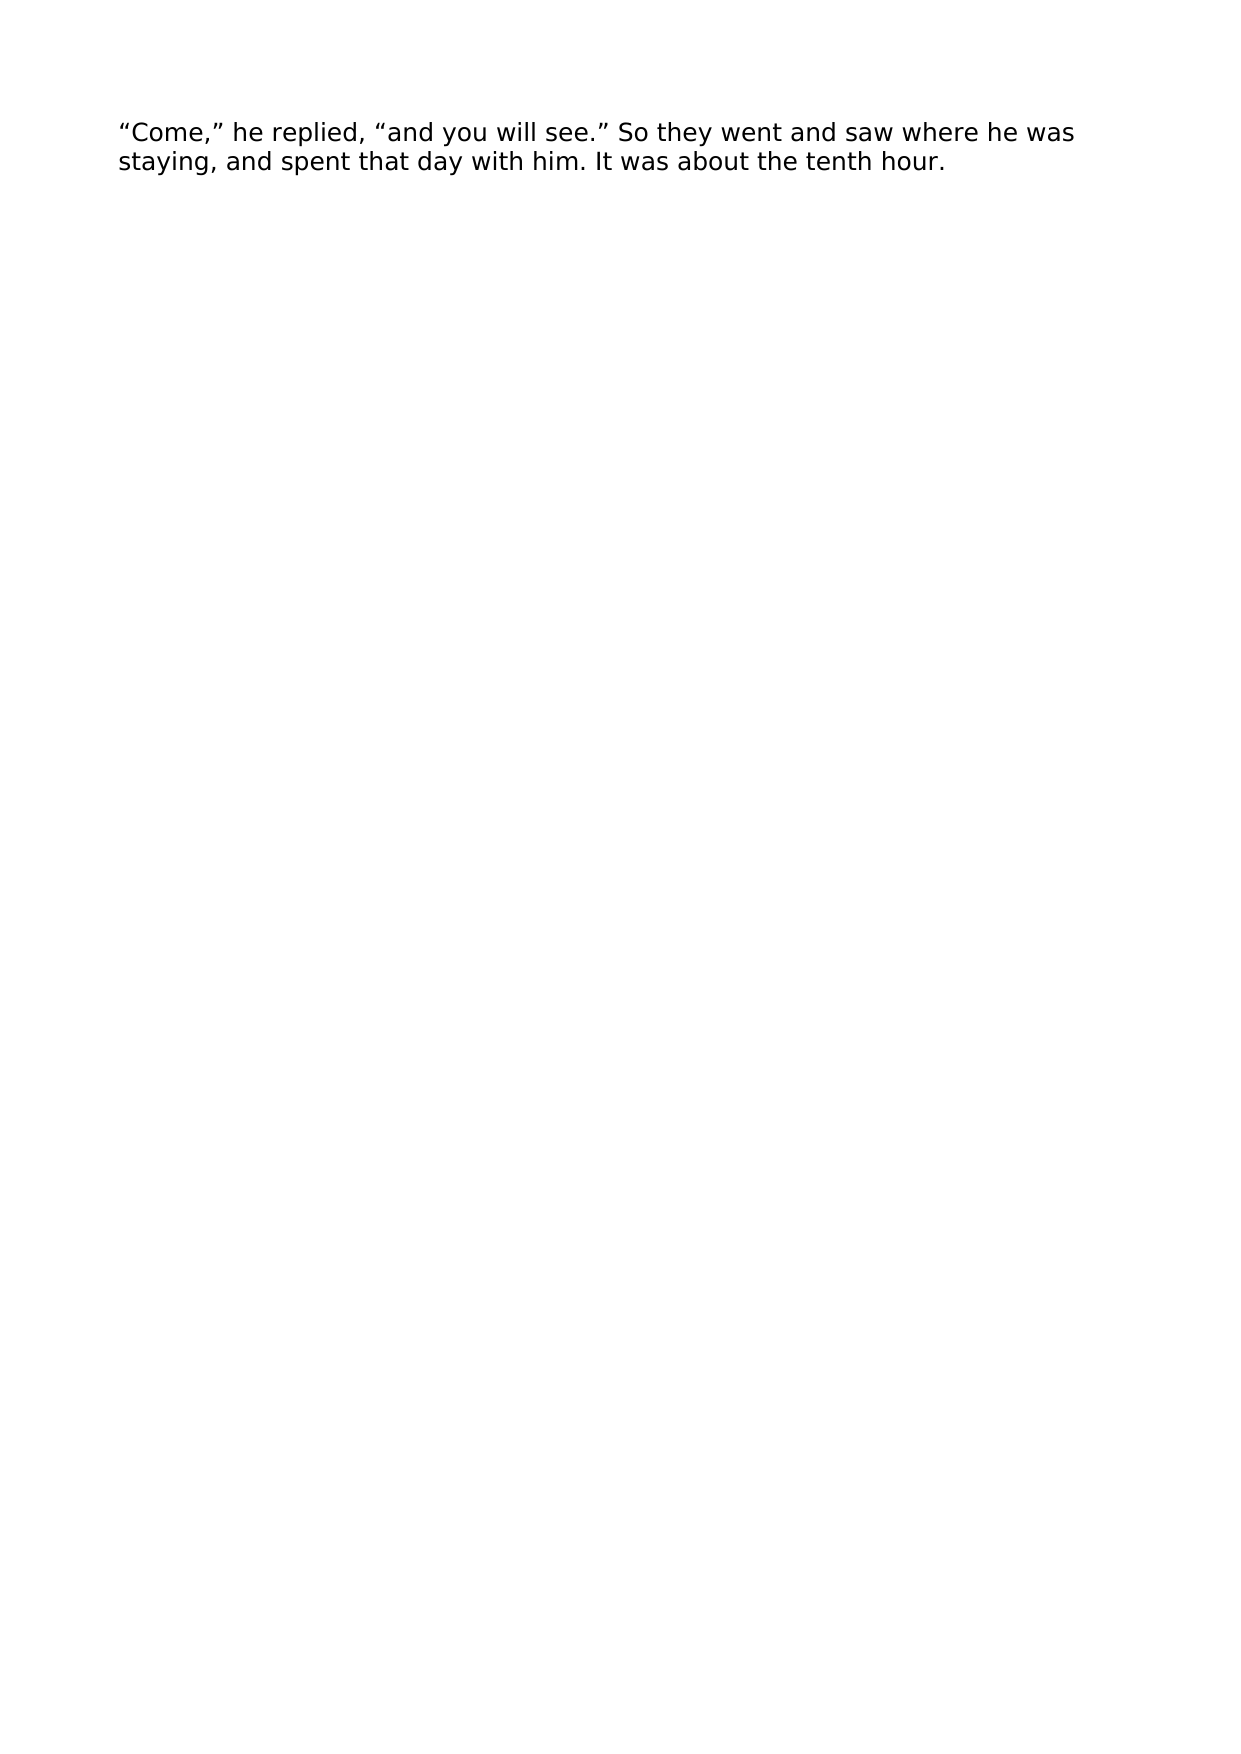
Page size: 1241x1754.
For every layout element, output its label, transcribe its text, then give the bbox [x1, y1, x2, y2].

text “Come,” he replied, “and you will see.” So they went and saw where he was staying, and spent that day with him. It was about the tenth hour. [118, 118, 1122, 176]
